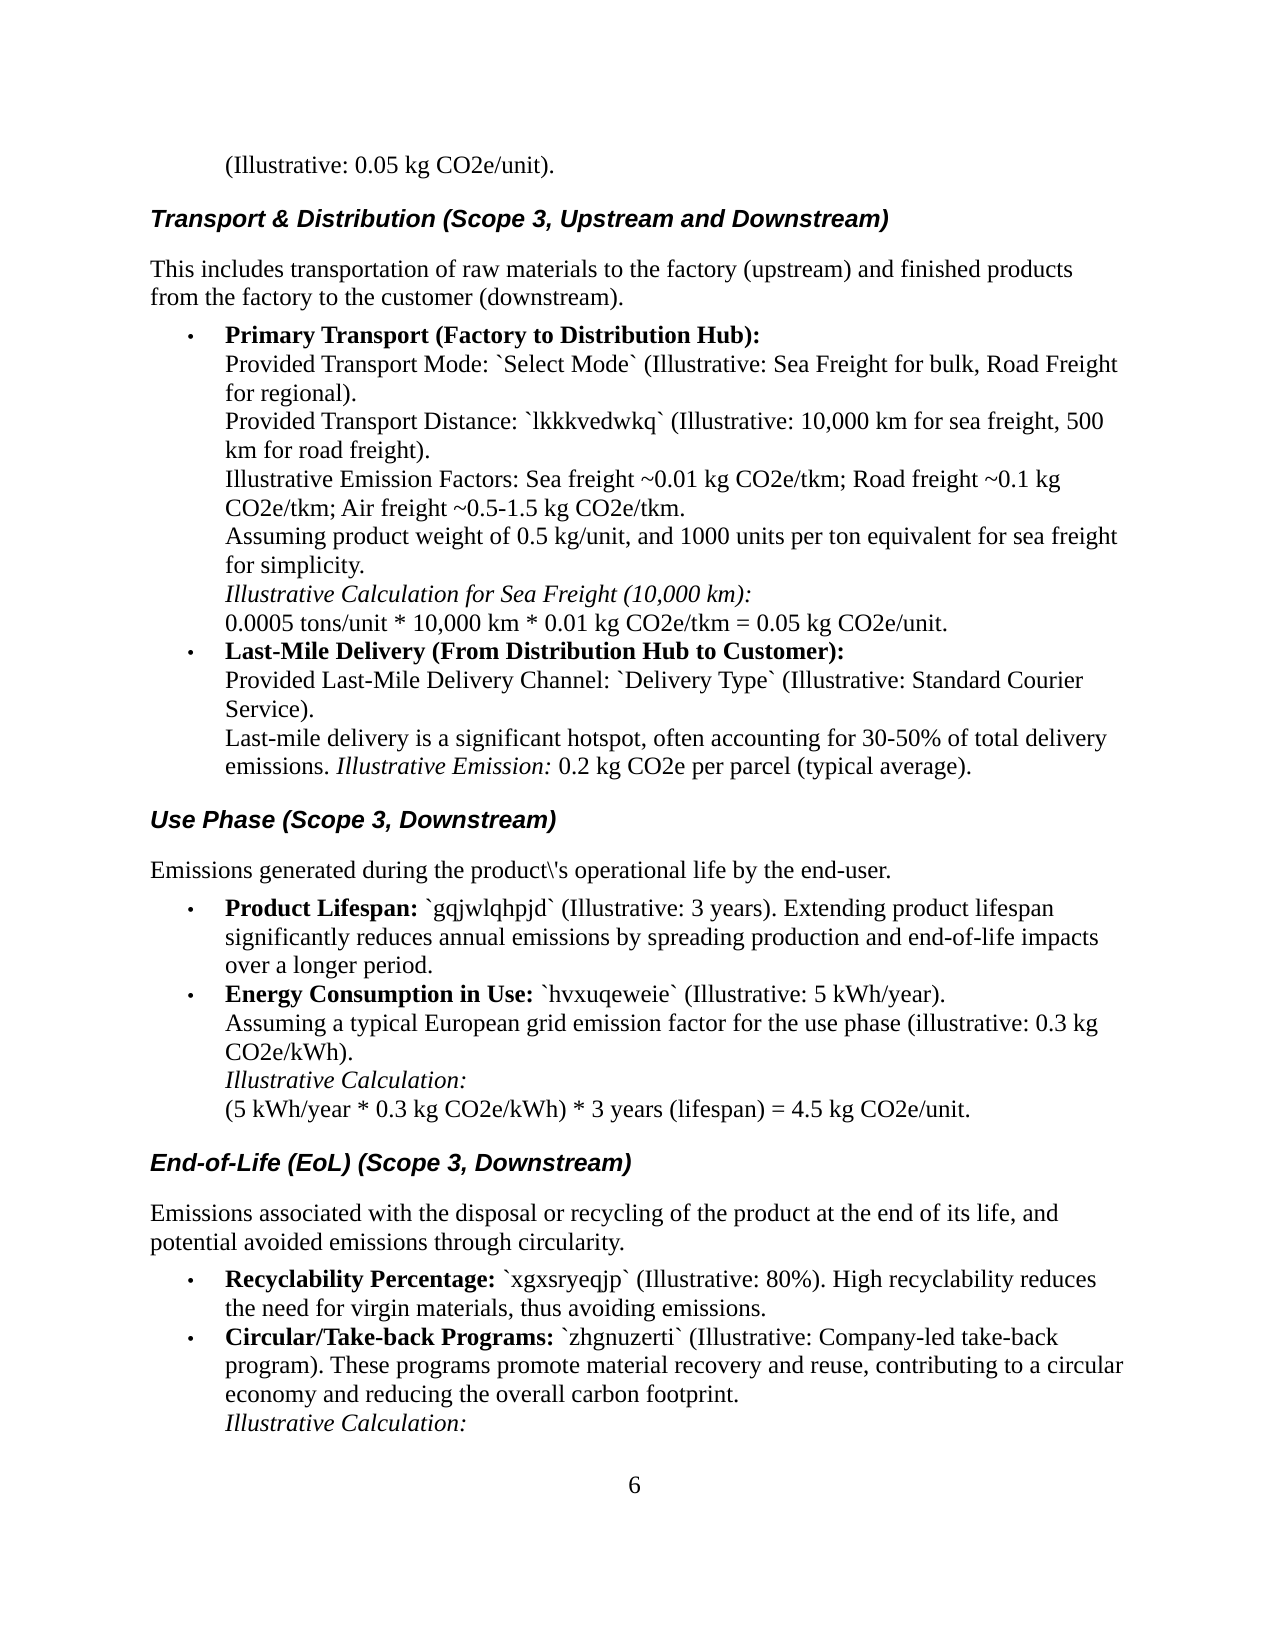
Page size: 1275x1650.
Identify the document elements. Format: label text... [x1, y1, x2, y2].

list Energy Consumption in Use: `hvxuqeweie` (Illustrative: 5 kWh/year). Assuming a typical European grid emission factor for the use phase (illustrative: 0.3 kg CO2e/kWh). Illustrative Calculation: (5 kWh/year * 0.3 kg CO2e/kWh) * 3 years (lifespan) = 4.5 kg CO2e/unit. [187, 979, 1125, 1123]
list Product Lifespan: `gqjwlqhpjd` (Illustrative: 3 years). Extending product lifespan significantly reduces annual emissions by spreading production and end-of-life impacts over a longer period. [187, 893, 1125, 979]
list Circular/Take-back Programs: `zhgnuzerti` (Illustrative: Company-led take-back program). These programs promote material recovery and reuse, contributing to a circular economy and reducing the overall carbon footprint. Illustrative Calculation: [187, 1322, 1125, 1437]
list Primary Transport (Factory to Distribution Hub): Provided Transport Mode: `Select Mode` (Illustrative: Sea Freight for bulk, Road Freight for regional). Provided Transport Distance: `lkkkvedwkq` (Illustrative: 10,000 km for sea freight, 500 km for road freight). Illustrative Emission Factors: Sea freight ~0.01 kg CO2e/tkm; Road freight ~0.1 kg CO2e/tkm; Air freight ~0.5-1.5 kg CO2e/tkm. Assuming product weight of 0.5 kg/unit, and 1000 units per ton equivalent for sea freight for simplicity. Illustrative Calculation for Sea Freight (10,000 km): 0.0005 tons/unit * 10,000 km * 0.01 kg CO2e/tkm = 0.05 kg CO2e/unit. [187, 320, 1125, 636]
list (Illustrative: 0.05 kg CO2e/unit). [187, 150, 1125, 179]
text Emissions associated with the disposal or recycling of the product at the end of its life, and potential avoided emissions through circularity. [150, 1198, 1125, 1255]
subtitle End-of-Life (EoL) (Scope 3, Downstream) [150, 1148, 1125, 1176]
text Emissions generated during the product\'s operational life by the end-user. [150, 855, 1125, 884]
subtitle Use Phase (Scope 3, Downstream) [150, 805, 1125, 834]
list Recyclability Percentage: `xgxsryeqjp` (Illustrative: 80%). High recyclability reduces the need for virgin materials, thus avoiding emissions. [187, 1264, 1125, 1322]
list Last-Mile Delivery (From Distribution Hub to Customer): Provided Last-Mile Delivery Channel: `Delivery Type` (Illustrative: Standard Courier Service). Last-mile delivery is a significant hotspot, often accounting for 30-50% of total delivery emissions. Illustrative Emission: 0.2 kg CO2e per parcel (typical average). [187, 636, 1125, 780]
text This includes transportation of raw materials to the factory (upstream) and finished products from the factory to the customer (downstream). [150, 254, 1125, 311]
subtitle Transport & Distribution (Scope 3, Upstream and Downstream) [150, 204, 1125, 232]
